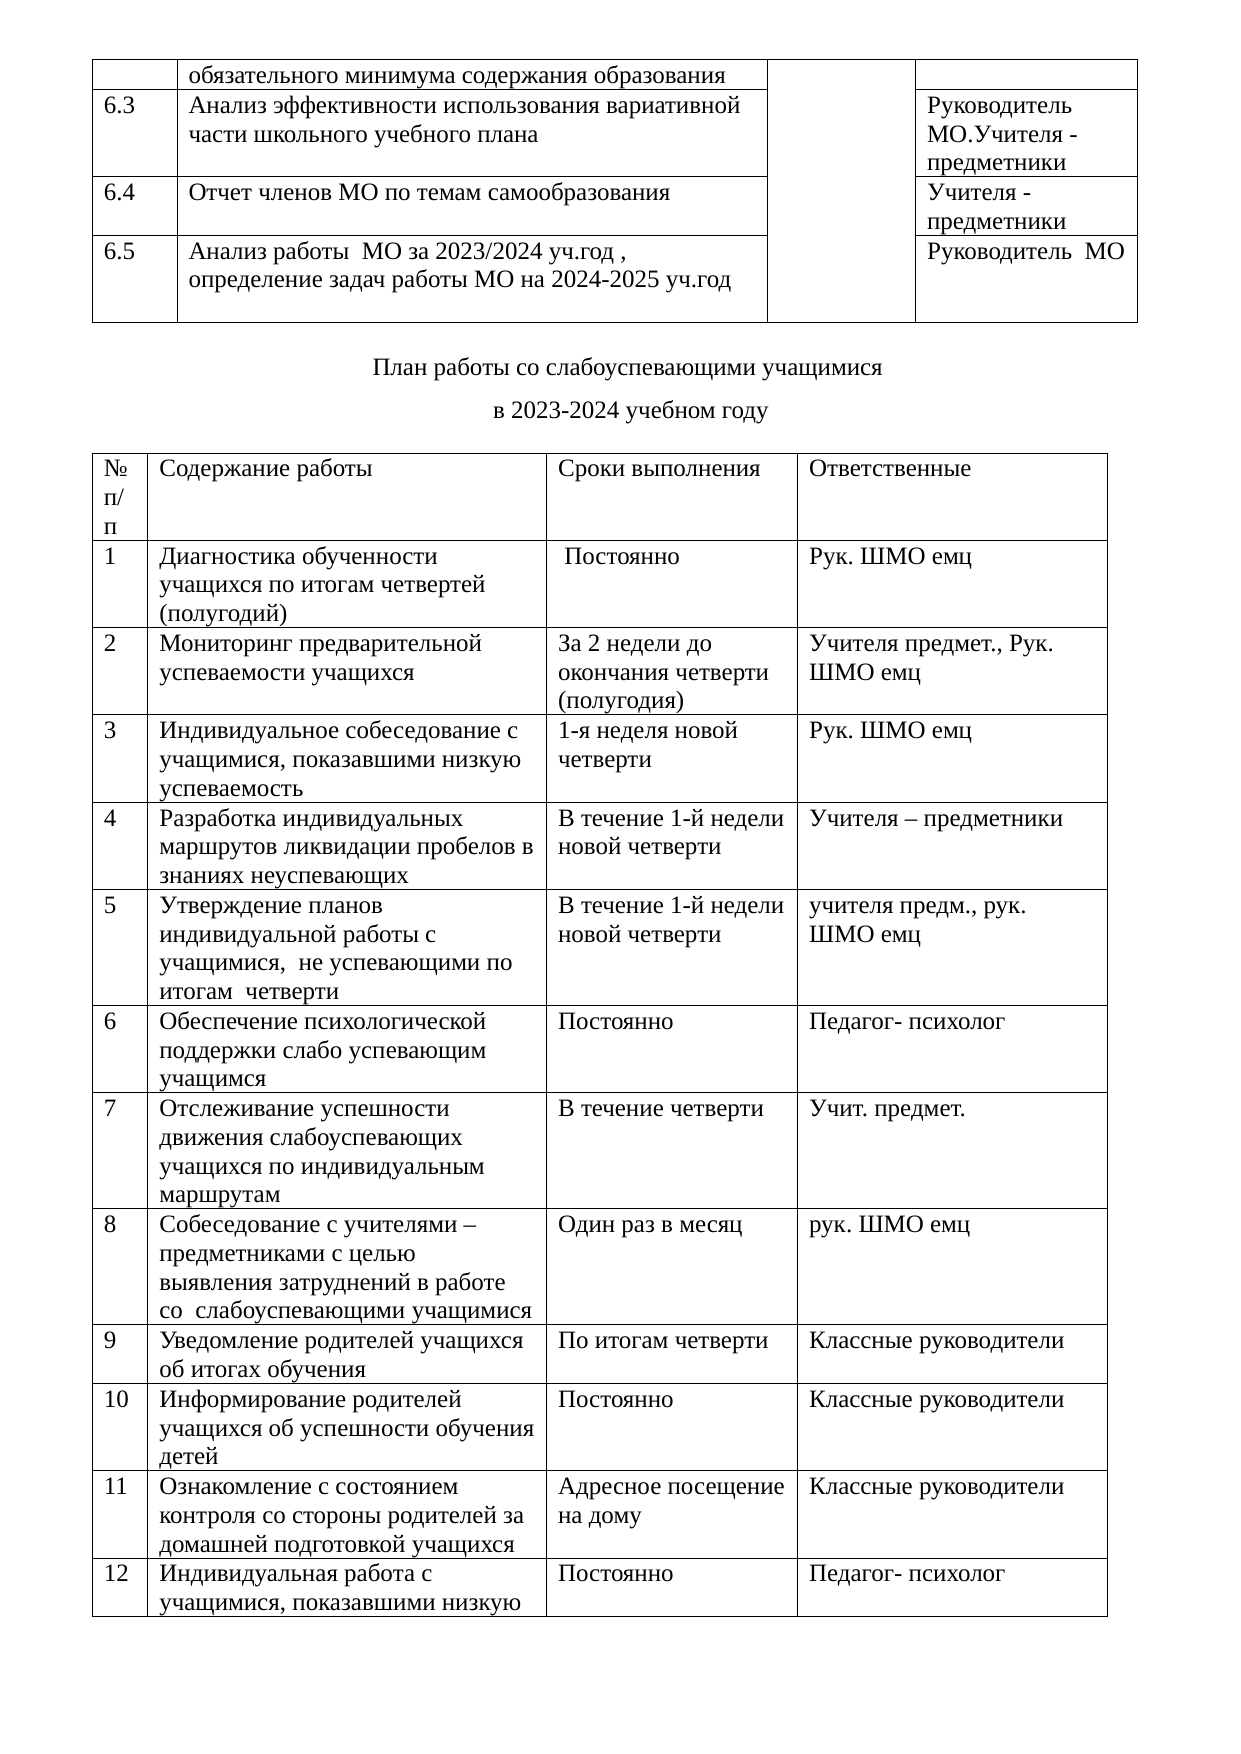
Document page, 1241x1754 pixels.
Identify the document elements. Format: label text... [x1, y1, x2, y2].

table_cell Диагностика обученности учащихся по итогам четвертей (полугодий) [148, 541, 546, 627]
table_cell Индивидуальное собеседование с учащимися, показавшими низкую успеваемость [148, 715, 546, 802]
table_cell Разработка индивидуальных маршрутов ликвидации пробелов в знаниях неуспевающих [148, 803, 546, 889]
table_cell Утверждение планов индивидуальной работы с учащимися, не успевающими по итогам четверти [148, 890, 546, 1005]
table_cell 10 [93, 1384, 147, 1470]
table_cell Информирование родителей учащихся об успешности обучения детей [148, 1384, 546, 1470]
table_cell Учит. предмет. [798, 1093, 1107, 1208]
table_cell 5 [93, 890, 147, 1005]
table_cell обязательного минимума содержания образования [178, 60, 767, 89]
table_cell Обеспечение психологической поддержки слабо успевающим учащимся [148, 1006, 546, 1092]
table_cell В течение четверти [547, 1093, 797, 1208]
table_cell Отчет членов МО по темам самообразования [178, 177, 767, 235]
table_cell Классные руководители [798, 1471, 1107, 1557]
table_cell Анализ работы МО за 2023/2024 уч.год , определение задач работы МО на 2024-2025 уч.год [178, 236, 767, 322]
table_cell 9 [93, 1325, 147, 1383]
table_cell [916, 60, 1137, 89]
table_cell Мониторинг предварительной успеваемости учащихся [148, 628, 546, 714]
table_cell Классные руководители [798, 1325, 1107, 1383]
table_cell Учителя предмет., Рук. ШМО емц [798, 628, 1107, 714]
table_header Сроки выполнения [547, 454, 797, 540]
table_cell Постоянно [547, 1559, 797, 1616]
table_cell 6.3 [93, 90, 177, 176]
table_header Ответственные [798, 454, 1107, 540]
table_cell Уведомление родителей учащихся об итогах обучения [148, 1325, 546, 1383]
table_cell 6 [93, 1006, 147, 1092]
table_cell Рук. ШМО емц [798, 541, 1107, 627]
table_cell Руководитель МО.Учителя - предметники [916, 90, 1137, 176]
table_cell Учителя – предметники [798, 803, 1107, 889]
table_cell 1 [93, 541, 147, 627]
table_cell Постоянно [547, 1006, 797, 1092]
table_cell 1-я неделя новой четверти [547, 715, 797, 802]
table_cell 11 [93, 1471, 147, 1557]
table_cell рук. ШМО емц [798, 1209, 1107, 1324]
table_cell Рук. ШМО емц [798, 715, 1107, 802]
table_cell [93, 60, 177, 89]
table_cell За 2 недели до окончания четверти (полугодия) [547, 628, 797, 714]
table_cell Классные руководители [798, 1384, 1107, 1470]
table_cell учителя предм., рук. ШМО емц [798, 890, 1107, 1005]
table_cell Руководитель МО [916, 236, 1137, 322]
table_cell 6.4 [93, 177, 177, 235]
table_cell Ознакомление с состоянием контроля со стороны родителей за домашней подготовкой учащихся [148, 1471, 546, 1557]
table_cell 4 [93, 803, 147, 889]
table_cell В течение 1-й недели новой четверти [547, 803, 797, 889]
table_cell Индивидуальная работа с учащимися, показавшими низкую [148, 1559, 546, 1616]
table_cell 6.5 [93, 236, 177, 322]
table_cell Учителя - предметники [916, 177, 1137, 235]
table_cell Отслеживание успешности движения слабоуспевающих учащихся по индивидуальным маршрутам [148, 1093, 546, 1208]
table_cell 2 [93, 628, 147, 714]
table_cell По итогам четверти [547, 1325, 797, 1383]
table_cell В течение 1-й недели новой четверти [547, 890, 797, 1005]
table_cell 7 [93, 1093, 147, 1208]
table_cell Собеседование с учителями – предметниками с целью выявления затруднений в работе со слабоуспевающими учащимися [148, 1209, 546, 1324]
table_header № п/п [93, 454, 147, 540]
table_cell Один раз в месяц [547, 1209, 797, 1324]
text План работы со слабоуспевающими учащимися [103, 352, 1152, 381]
table_cell [768, 60, 915, 322]
table_cell Педагог- психолог [798, 1559, 1107, 1616]
table_cell Анализ эффективности использования вариативной части школьного учебного плана [178, 90, 767, 176]
table_cell Педагог- психолог [798, 1006, 1107, 1092]
table_cell Адресное посещение на дому [547, 1471, 797, 1557]
table_cell Постоянно [547, 1384, 797, 1470]
table_cell 3 [93, 715, 147, 802]
text в 2023-2024 учебном году [103, 395, 1152, 424]
table_cell Постоянно [547, 541, 797, 627]
table_cell 12 [93, 1559, 147, 1616]
table_cell 8 [93, 1209, 147, 1324]
table_header Содержание работы [148, 454, 546, 540]
